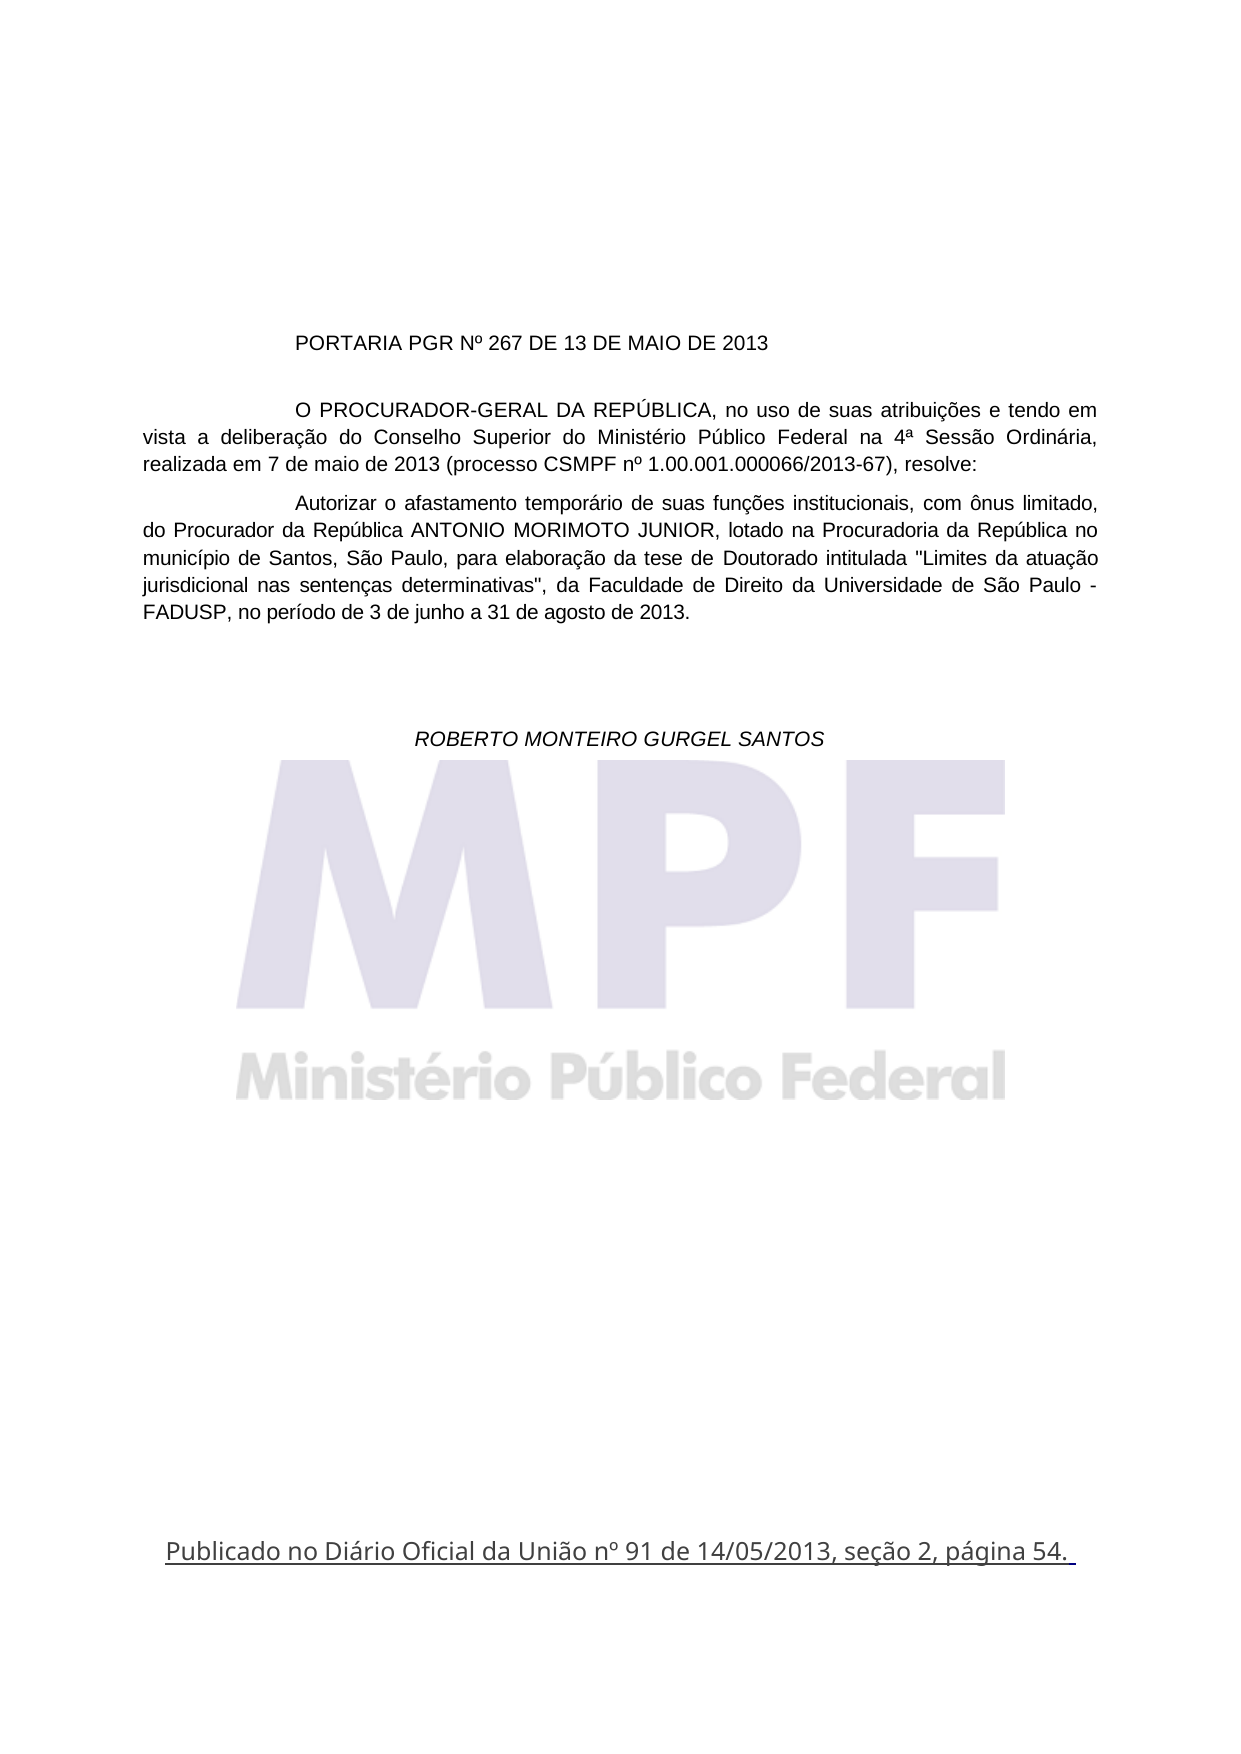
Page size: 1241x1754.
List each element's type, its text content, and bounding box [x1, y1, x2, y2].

text O PROCURADOR-GERAL DA REPÚBLICA, no uso de suas atribuições e tendo em vista a deliberação do Conselho Superior do Ministério Público Federal na 4ª Sessão Ordinária, realizada em 7 de maio de 2013 (processo CSMPF nº 1.00.001.000066/2013-67), resolve: [143, 395, 1098, 477]
text Autorizar o afastamento temporário de suas funções institucionais, com ônus limitado, do Procurador da República ANTONIO MORIMOTO JUNIOR, lotado na Procuradoria da República no município de Santos, São Paulo, para elaboração da tese de Doutorado intitulada "Limites da atuação jurisdicional nas sentenças determinativas", da Faculdade de Direito da Universidade de São Paulo - FADUSP, no período de 3 de junho a 31 de agosto de 2013. [143, 489, 1098, 624]
picture [236, 760, 1005, 1100]
text PORTARIA PGR Nº 267 DE 13 DE MAIO DE 2013 [143, 329, 1098, 356]
text Publicado no Diário Oficial da União nº 91 de 14/05/2013, seção 2, página 54. [143, 1539, 1098, 1566]
text ROBERTO MONTEIRO GURGEL SANTOS [143, 724, 1098, 752]
